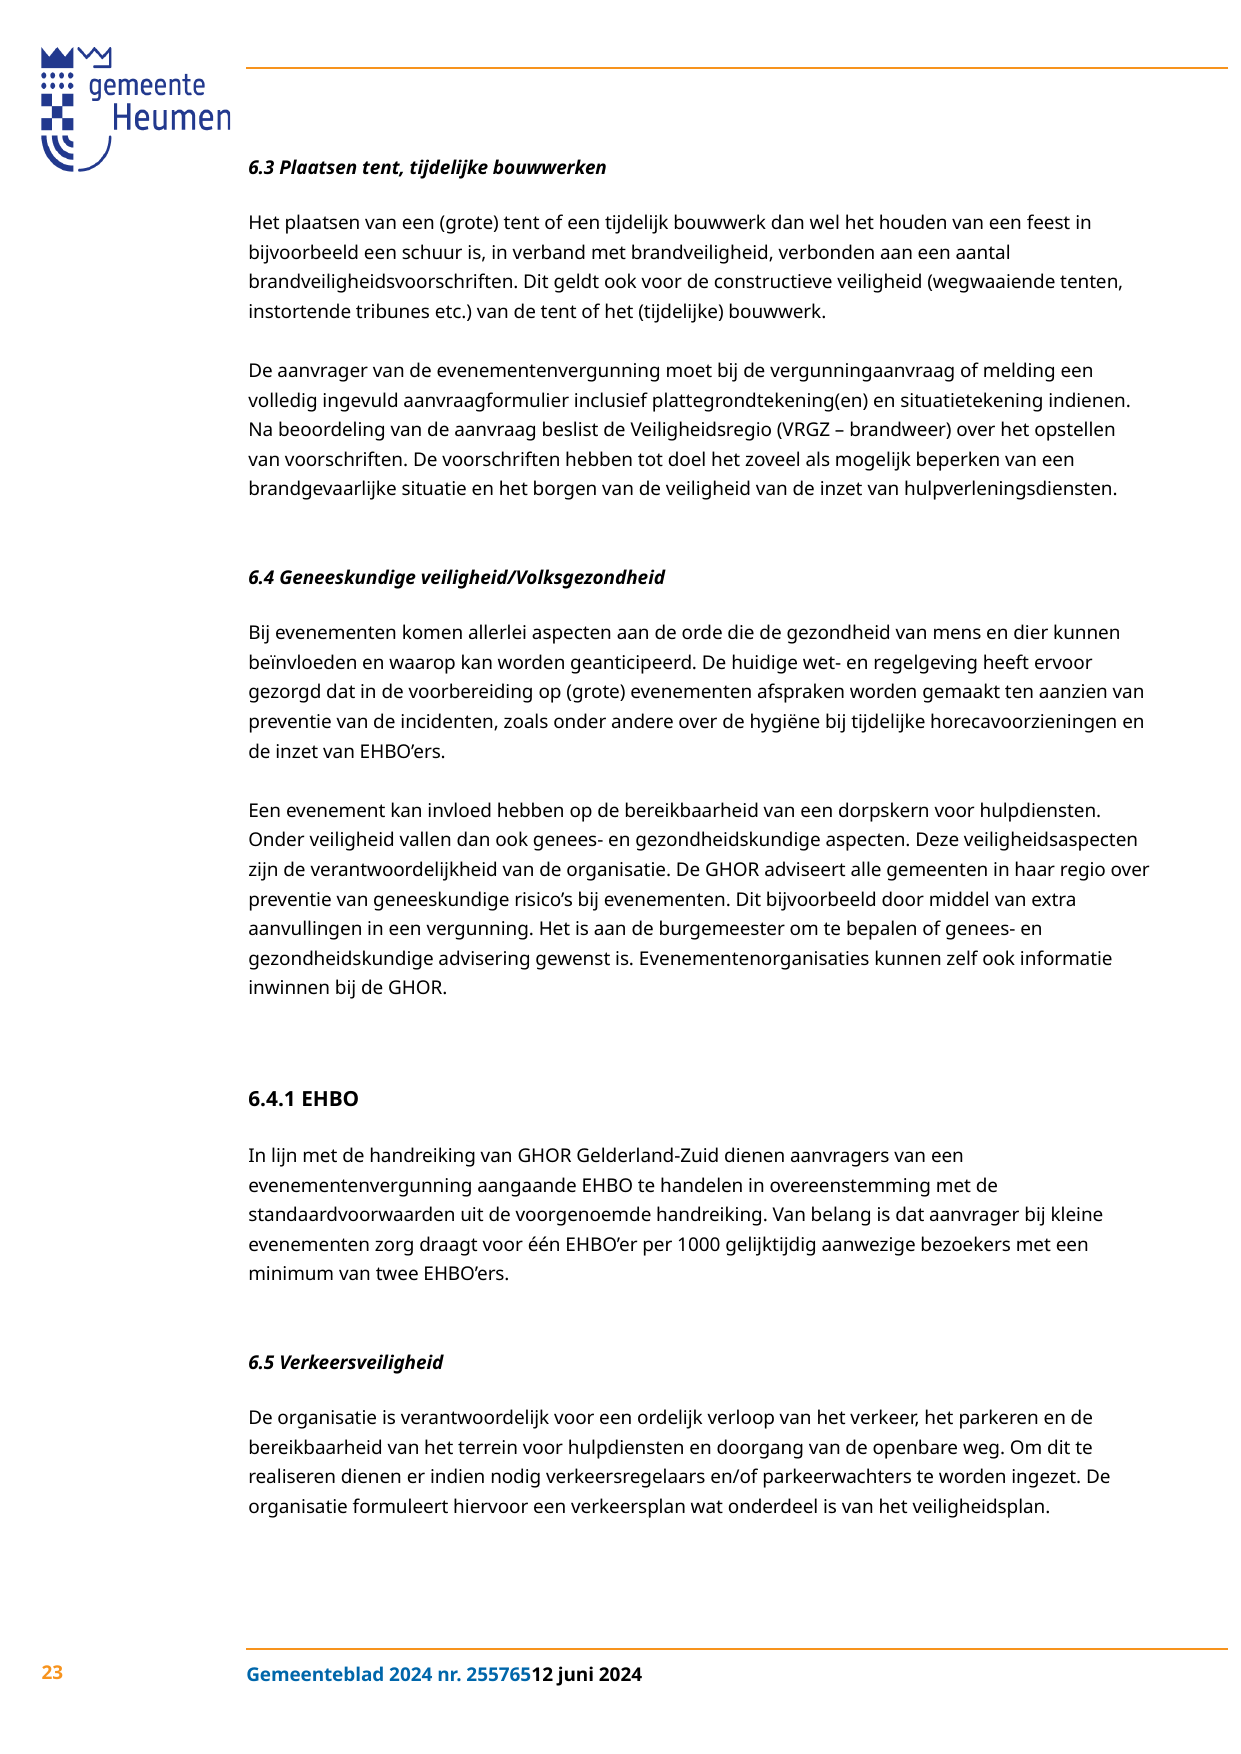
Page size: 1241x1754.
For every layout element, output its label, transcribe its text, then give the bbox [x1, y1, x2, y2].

picture [41, 47, 231, 172]
text De aanvrager van de evenementenvergunning moet bij de vergunningaanvraag of melding een volledig ingevuld aanvraagformulier inclusief plattegrondtekening(en) en situatietekening indienen. Na beoordeling van de aanvraag beslist de Veiligheidsregio (VRGZ – brandweer) over het opstellen van voorschriften. De voorschriften hebben tot doel het zoveel als mogelijk beperken van een brandgevaarlijke situatie en het borgen van de veiligheid van de inzet van hulpverleningsdiensten. [248, 357, 1152, 501]
text Bij evenementen komen allerlei aspecten aan de orde die de gezondheid van mens en dier kunnen beïnvloeden en waarop kan worden geanticipeerd. De huidige wet- en regelgeving heeft ervoor gezorgd dat in de voorbereiding op (grote) evenementen afspraken worden gemaakt ten aanzien van preventie van de incidenten, zoals onder andere over de hygiëne bij tijdelijke horecavoorzieningen en de inzet van EHBO’ers. [248, 619, 1152, 764]
text In lijn met de handreiking van GHOR Gelderland-Zuid dienen aanvragers van een evenementenvergunning aangaande EHBO te handelen in overeenstemming met de standaardvoorwaarden uit de voorgenoemde handreiking. Van belang is dat aanvrager bij kleine evenementen zorg draagt voor één EHBO’er per 1000 gelijktijdig aanwezige bezoekers met een minimum van twee EHBO’ers. [248, 1142, 1152, 1286]
text 6.4.1 EHBO [248, 1084, 1152, 1113]
text De organisatie is verantwoordelijk voor een ordelijk verloop van het verkeer, het parkeren en de bereikbaarheid van het terrein voor hulpdiensten en doorgang van de openbare weg. Om dit te realiseren dienen er indien nodig verkeersregelaars en/of parkeerwachters te worden ingezet. De organisatie formuleert hiervoor een verkeersplan wat onderdeel is van het veiligheidsplan. [248, 1404, 1152, 1519]
text Een evenement kan invloed hebben op de bereikbaarheid van een dorpskern voor hulpdiensten. Onder veiligheid vallen dan ook genees- en gezondheidskundige aspecten. Deze veiligheidsaspecten zijn de verantwoordelijkheid van de organisatie. De GHOR adviseert alle gemeenten in haar regio over preventie van geneeskundige risico’s bij evenementen. Dit bijvoorbeeld door middel van extra aanvullingen in een vergunning. Het is aan de burgemeester om te bepalen of genees- en gezondheidskundige advisering gewenst is. Evenementenorganisaties kunnen zelf ook informatie inwinnen bij de GHOR. [248, 797, 1152, 1000]
text Het plaatsen van een (grote) tent of een tijdelijk bouwwerk dan wel het houden van een feest in bijvoorbeeld een schuur is, in verband met brandveiligheid, verbonden aan een aantal brandveiligheidsvoorschriften. Dit geldt ook voor de constructieve veiligheid (wegwaaiende tenten, instortende tribunes etc.) van de tent of het (tijdelijke) bouwwerk. [248, 209, 1152, 324]
text 6.5 Verkeersveiligheid [248, 1349, 1152, 1375]
text 6.3 Plaatsen tent, tijdelijke bouwwerken [248, 154, 1152, 180]
text 6.4 Geneeskundige veiligheid/Volksgezondheid [248, 564, 1152, 590]
